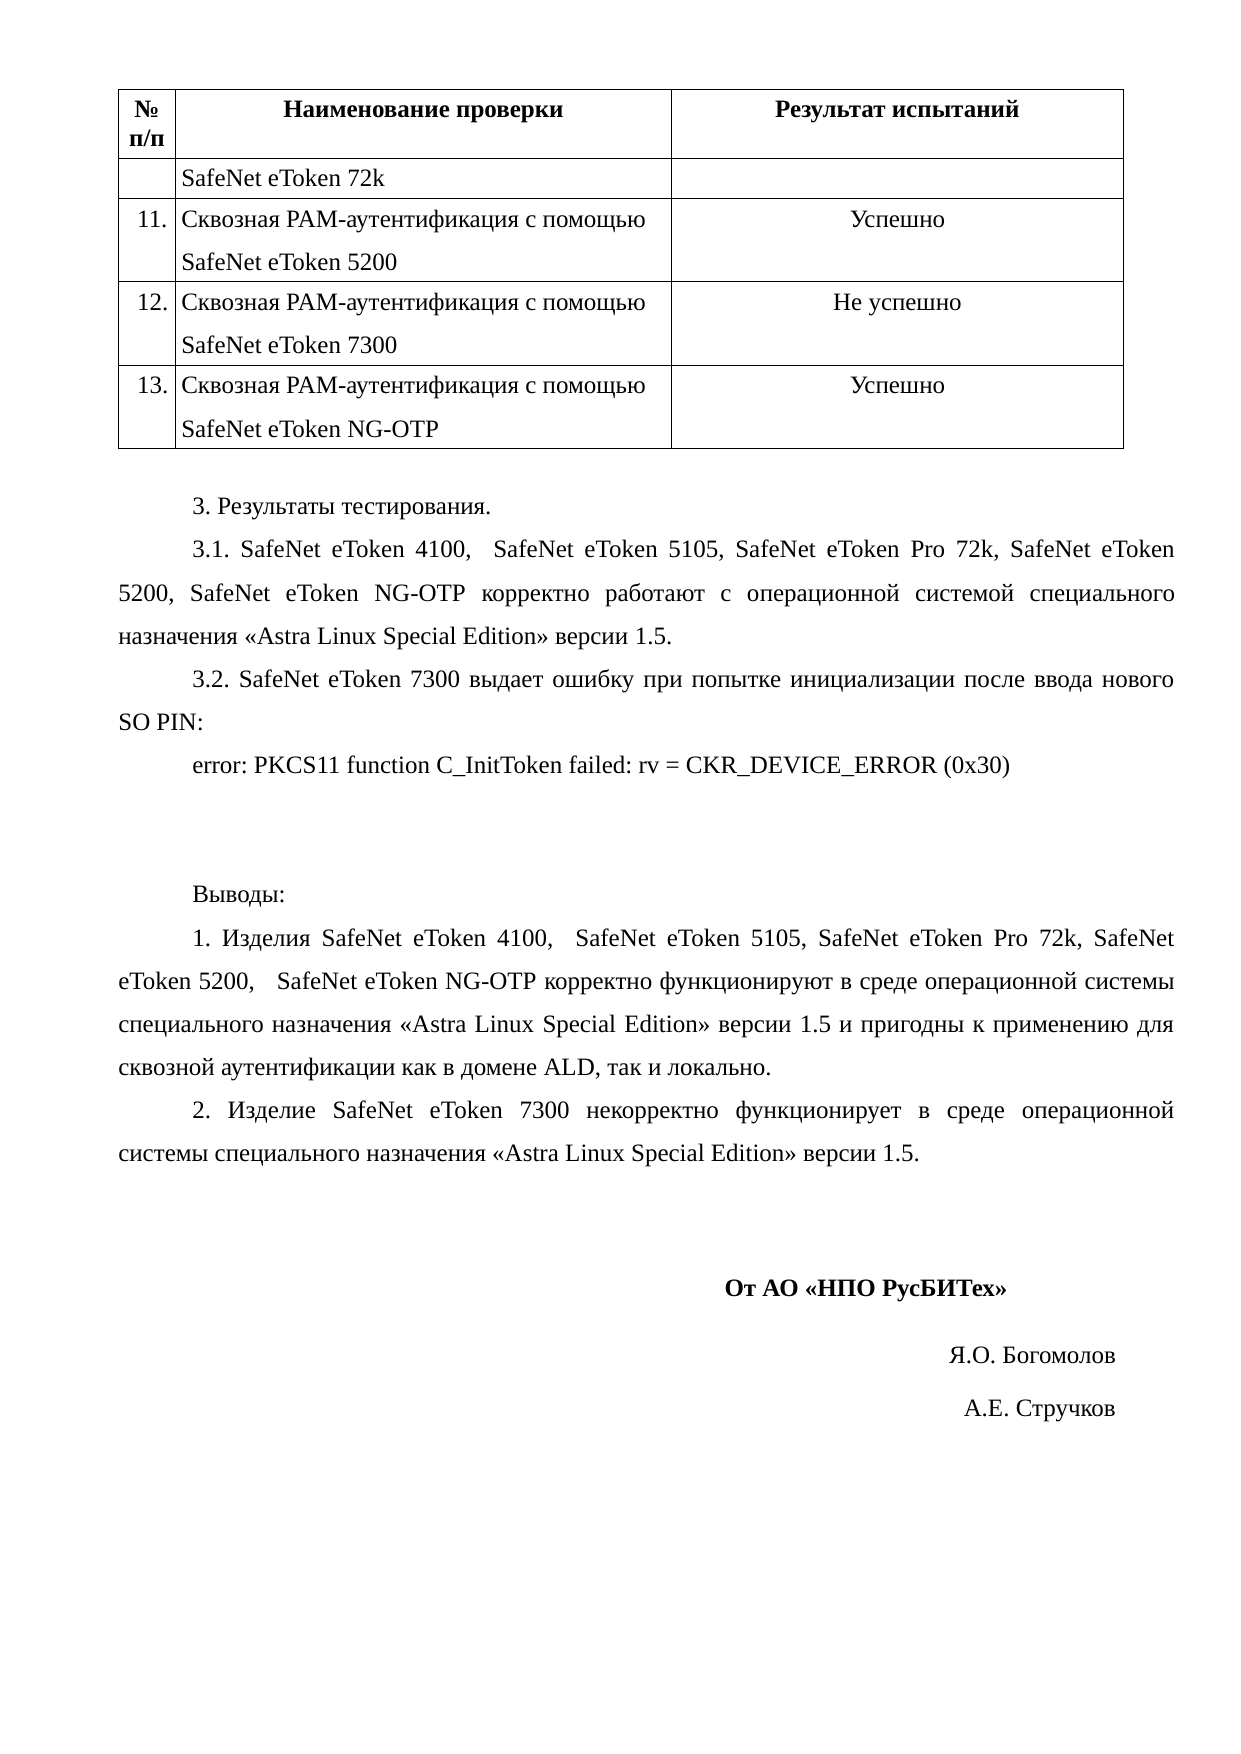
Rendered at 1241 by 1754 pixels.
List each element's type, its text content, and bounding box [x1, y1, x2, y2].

table_cell SafeNet eToken 72k [176, 159, 671, 198]
table_header [118, 1268, 610, 1308]
table_cell Сквозная PAM-аутентификация с помощью SafeNet eToken NG-OTP [176, 366, 671, 448]
text 3. Результаты тестирования. [118, 491, 1175, 520]
text 2. Изделие SafeNet eToken 7300 некорректно функционирует в среде операционной системы специального назначения «Astra Linux Special Edition» версии 1.5. [118, 1095, 1175, 1167]
table_header № п/п [119, 90, 175, 158]
text Выводы: [118, 879, 1175, 908]
text 1. Изделия SafeNet eToken 4100, SafeNet eToken 5105, SafeNet eToken Pro 72k, SafeNet eToken 5200, SafeNet eToken NG-OTP корректно функционируют в среде операционной системы специального назначения «Astra Linux Special Edition» версии 1.5 и пригодны к применению для сквозной аутентификации как в домене ALD, так и локально. [118, 923, 1175, 1081]
table_cell Успешно [672, 366, 1123, 448]
table_cell Успешно [672, 199, 1123, 281]
table_cell [119, 159, 175, 198]
table_cell [610, 1308, 1121, 1335]
table_cell [119, 199, 175, 281]
text 3.1. SafeNet eToken 4100, SafeNet eToken 5105, SafeNet eToken Pro 72k, SafeNet eToken 5200, SafeNet eToken NG-OTP корректно работают с операционной системой специального назначения «Astra Linux Special Edition» версии 1.5. [118, 534, 1175, 649]
table_cell [119, 366, 175, 448]
table_cell [672, 159, 1123, 198]
table_cell [119, 282, 175, 365]
text 3.2. SafeNet eToken 7300 выдает ошибку при попытке инициализации после ввода нового SO PIN: [118, 664, 1175, 736]
text error: PKCS11 function C_InitToken failed: rv = CKR_DEVICE_ERROR (0x30) [118, 750, 1175, 779]
table_cell [118, 1308, 610, 1335]
table_cell Я.О. Богомолов [610, 1335, 1121, 1387]
table_cell Сквозная PAM-аутентификация с помощью SafeNet eToken 7300 [176, 282, 671, 365]
table_cell [118, 1388, 610, 1428]
table_cell [118, 1335, 610, 1387]
table_header Результат испытаний [672, 90, 1123, 158]
table_header Наименование проверки [176, 90, 671, 158]
table_cell Сквозная PAM-аутентификация с помощью SafeNet eToken 5200 [176, 199, 671, 281]
table_cell Не успешно [672, 282, 1123, 365]
table_cell А.Е. Стручков [610, 1388, 1121, 1428]
table_header От АО «НПО РусБИТех» [610, 1268, 1121, 1308]
